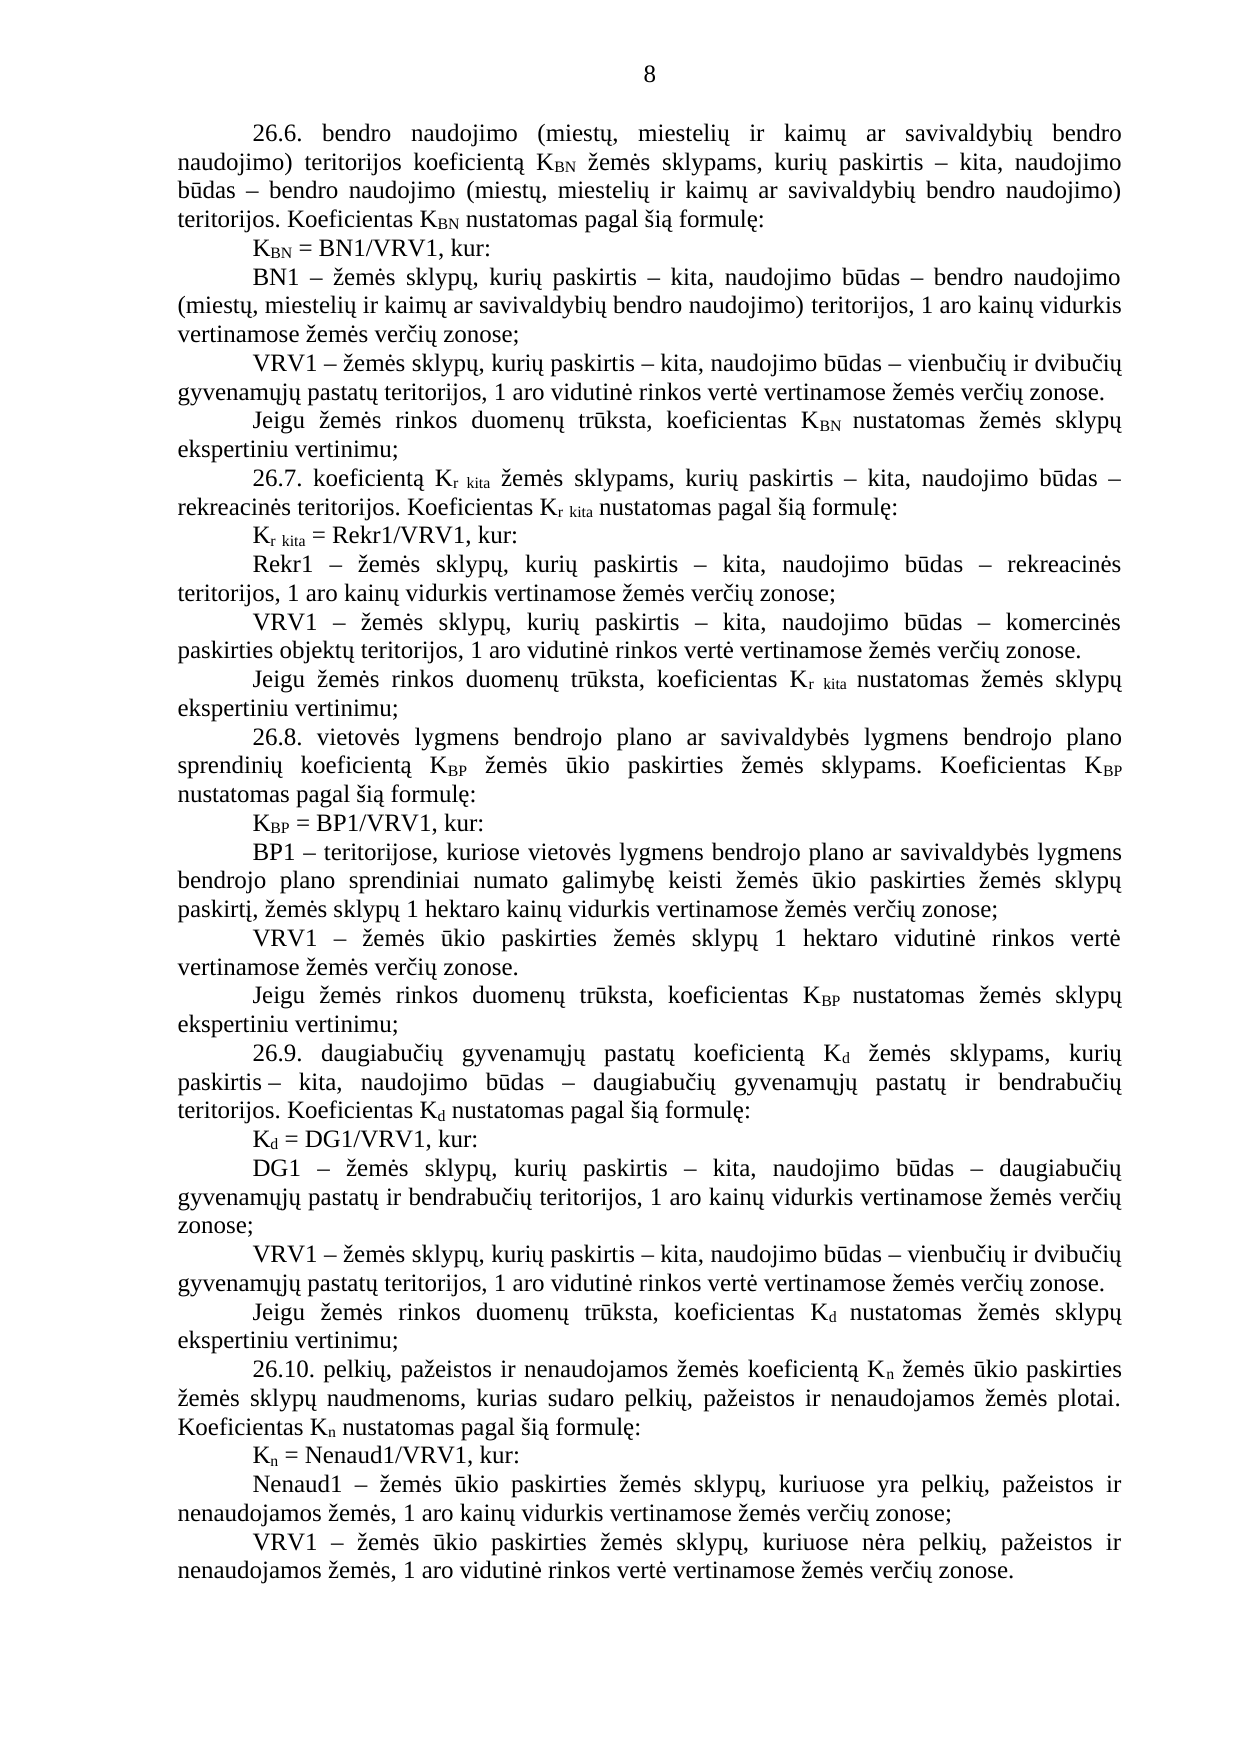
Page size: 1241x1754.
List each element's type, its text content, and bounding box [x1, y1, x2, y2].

text 26.10. pelkių, pažeistos ir nenaudojamos žemės koeficientą Kn žemės ūkio paskirties žemės sklypų naudmenoms, kurias sudaro pelkių, pažeistos ir nenaudojamos žemės plotai. Koeficientas Kn nustatomas pagal šią formulę: [177, 1354, 1122, 1441]
text Jeigu žemės rinkos duomenų trūksta, koeficientas Kr kita nustatomas žemės sklypų ekspertiniu vertinimu; [177, 664, 1122, 722]
text BP1 – teritorijose, kuriose vietovės lygmens bendrojo plano ar savivaldybės lygmens bendrojo plano sprendiniai numato galimybę keisti žemės ūkio paskirties žemės sklypų paskirtį, žemės sklypų 1 hektaro kainų vidurkis vertinamose žemės verčių zonose; [177, 837, 1122, 923]
text KBN = BN1/VRV1, kur: [177, 233, 1122, 262]
text Kr kita = Rekr1/VRV1, kur: [177, 521, 1122, 549]
text DG1 – žemės sklypų, kurių paskirtis – kita, naudojimo būdas – daugiabučių gyvenamųjų pastatų ir bendrabučių teritorijos, 1 aro kainų vidurkis vertinamose žemės verčių zonose; [177, 1153, 1122, 1239]
text Kd = DG1/VRV1, kur: [177, 1124, 1122, 1153]
text BN1 – žemės sklypų, kurių paskirtis – kita, naudojimo būdas – bendro naudojimo (miestų, miestelių ir kaimų ar savivaldybių bendro naudojimo) teritorijos, 1 aro kainų vidurkis vertinamose žemės verčių zonose; [177, 262, 1122, 348]
text VRV1 – žemės sklypų, kurių paskirtis – kita, naudojimo būdas – vienbučių ir dvibučių gyvenamųjų pastatų teritorijos, 1 aro vidutinė rinkos vertė vertinamose žemės verčių zonose. [177, 1239, 1122, 1297]
text VRV1 – žemės ūkio paskirties žemės sklypų 1 hektaro vidutinė rinkos vertė vertinamose žemės verčių zonose. [177, 923, 1122, 981]
text VRV1 – žemės sklypų, kurių paskirtis – kita, naudojimo būdas – vienbučių ir dvibučių gyvenamųjų pastatų teritorijos, 1 aro vidutinė rinkos vertė vertinamose žemės verčių zonose. [177, 348, 1122, 406]
text VRV1 – žemės sklypų, kurių paskirtis – kita, naudojimo būdas – komercinės paskirties objektų teritorijos, 1 aro vidutinė rinkos vertė vertinamose žemės verčių zonose. [177, 607, 1122, 664]
text KBP = BP1/VRV1, kur: [177, 808, 1122, 837]
text Jeigu žemės rinkos duomenų trūksta, koeficientas Kd nustatomas žemės sklypų ekspertiniu vertinimu; [177, 1297, 1122, 1354]
text Kn = Nenaud1/VRV1, kur: [177, 1441, 1122, 1469]
text Rekr1 – žemės sklypų, kurių paskirtis – kita, naudojimo būdas – rekreacinės teritorijos, 1 aro kainų vidurkis vertinamose žemės verčių zonose; [177, 549, 1122, 607]
text VRV1 – žemės ūkio paskirties žemės sklypų, kuriuose nėra pelkių, pažeistos ir nenaudojamos žemės, 1 aro vidutinė rinkos vertė vertinamose žemės verčių zonose. [177, 1527, 1122, 1584]
text 26.7. koeficientą Kr kita žemės sklypams, kurių paskirtis – kita, naudojimo būdas – rekreacinės teritorijos. Koeficientas Kr kita nustatomas pagal šią formulę: [177, 463, 1122, 521]
text 26.9. daugiabučių gyvenamųjų pastatų koeficientą Kd žemės sklypams, kurių paskirtis – kita, naudojimo būdas – daugiabučių gyvenamųjų pastatų ir bendrabučių teritorijos. Koeficientas Kd nustatomas pagal šią formulę: [177, 1038, 1122, 1124]
text Jeigu žemės rinkos duomenų trūksta, koeficientas KBP nustatomas žemės sklypų ekspertiniu vertinimu; [177, 981, 1122, 1038]
text Nenaud1 – žemės ūkio paskirties žemės sklypų, kuriuose yra pelkių, pažeistos ir nenaudojamos žemės, 1 aro kainų vidurkis vertinamose žemės verčių zonose; [177, 1469, 1122, 1527]
text 26.8. vietovės lygmens bendrojo plano ar savivaldybės lygmens bendrojo plano sprendinių koeficientą KBP žemės ūkio paskirties žemės sklypams. Koeficientas KBP nustatomas pagal šią formulę: [177, 722, 1122, 808]
text 26.6. bendro naudojimo (miestų, miestelių ir kaimų ar savivaldybių bendro naudojimo) teritorijos koeficientą KBN žemės sklypams, kurių paskirtis – kita, naudojimo būdas – bendro naudojimo (miestų, miestelių ir kaimų ar savivaldybių bendro naudojimo) teritorijos. Koeficientas KBN nustatomas pagal šią formulę: [177, 118, 1122, 233]
text Jeigu žemės rinkos duomenų trūksta, koeficientas KBN nustatomas žemės sklypų ekspertiniu vertinimu; [177, 406, 1122, 463]
